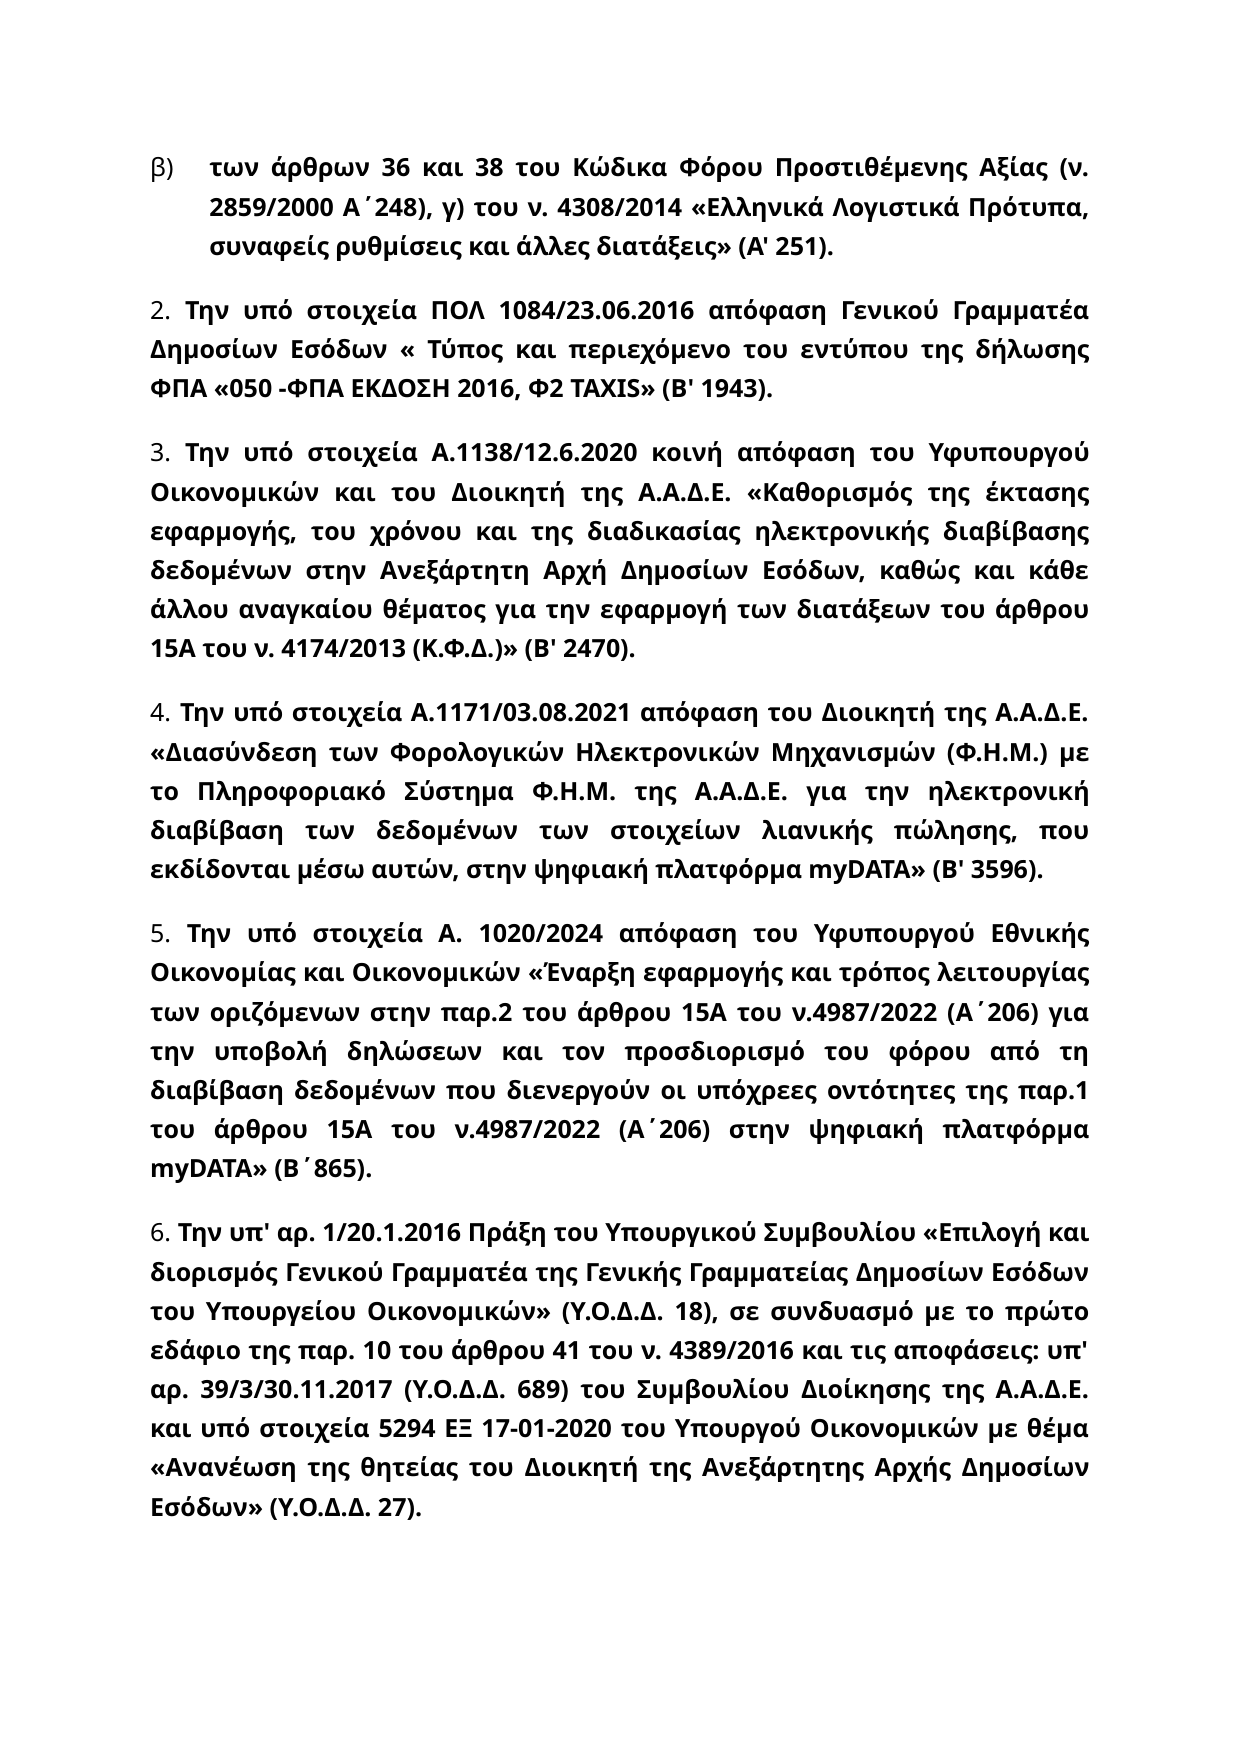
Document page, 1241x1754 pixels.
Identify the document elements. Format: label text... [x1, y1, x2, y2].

text 4. Την υπό στοιχεία Α.1171/03.08.2021 απόφαση του Διοικητή της Α.Α.Δ.Ε. «Διασύνδεση των Φορολογικών Ηλεκτρονικών Μηχανισμών (Φ.Η.Μ.) με το Πληροφοριακό Σύστημα Φ.Η.Μ. της Α.Α.Δ.Ε. για την ηλεκτρονική διαβίβαση των δεδομένων των στοιχείων λιανικής πώλησης, που εκδίδονται μέσω αυτών, στην ψηφιακή πλατφόρμα myDATA» (Β' 3596). [150, 695, 1090, 886]
text 5. Την υπό στοιχεία Α. 1020/2024 απόφαση του Υφυπουργού Εθνικής Οικονομίας και Οικονομικών «Έναρξη εφαρμογής και τρόπος λειτουργίας των οριζόμενων στην παρ.2 του άρθρου 15Α του ν.4987/2022 (Α΄206) για την υποβολή δηλώσεων και τον προσδιορισμό του φόρου από τη διαβίβαση δεδομένων που διενεργούν οι υπόχρεες οντότητες της παρ.1 του άρθρου 15Α του ν.4987/2022 (Α΄206) στην ψηφιακή πλατφόρμα myDATA» (Β΄865). [150, 916, 1090, 1185]
text 3. Την υπό στοιχεία Α.1138/12.6.2020 κοινή απόφαση του Υφυπουργού Οικονομικών και του Διοικητή της Α.Α.Δ.Ε. «Καθορισμός της έκτασης εφαρμογής, του χρόνου και της διαδικασίας ηλεκτρονικής διαβίβασης δεδομένων στην Ανεξάρτητη Αρχή Δημοσίων Εσόδων, καθώς και κάθε άλλου αναγκαίου θέματος για την εφαρμογή των διατάξεων του άρθρου 15Α του ν. 4174/2013 (Κ.Φ.Δ.)» (Β' 2470). [150, 435, 1090, 665]
text 2. Την υπό στοιχεία ΠΟΛ 1084/23.06.2016 απόφαση Γενικού Γραμματέα Δημοσίων Εσόδων « Τύπος και περιεχόμενο του εντύπου της δήλωσης ΦΠΑ «050 -ΦΠΑ ΕΚΔΟΣΗ 2016, Φ2 TAXIS» (Β' 1943). [150, 292, 1090, 405]
text 6. Την υπ' αρ. 1/20.1.2016 Πράξη του Υπουργικού Συμβουλίου «Επιλογή και διορισμός Γενικού Γραμματέα της Γενικής Γραμματείας Δημοσίων Εσόδων του Υπουργείου Οικονομικών» (Υ.Ο.Δ.Δ. 18), σε συνδυασμό με το πρώτο εδάφιο της παρ. 10 του άρθρου 41 του ν. 4389/2016 και τις αποφάσεις: υπ' αρ. 39/3/30.11.2017 (Υ.Ο.Δ.Δ. 689) του Συμβουλίου Διοίκησης της Α.Α.Δ.Ε. και υπό στοιχεία 5294 ΕΞ 17-01-2020 του Υπουργού Οικονομικών με θέμα «Ανανέωση της θητείας του Διοικητή της Ανεξάρτητης Αρχής Δημοσίων Εσόδων» (Υ.Ο.Δ.Δ. 27). [150, 1215, 1090, 1523]
list β) των άρθρων 36 και 38 του Κώδικα Φόρου Προστιθέμενης Αξίας (ν. 2859/2000 Α΄248), γ) του ν. 4308/2014 «Ελληνικά Λογιστικά Πρότυπα, συναφείς ρυθμίσεις και άλλες διατάξεις» (Α' 251). [150, 150, 1090, 262]
